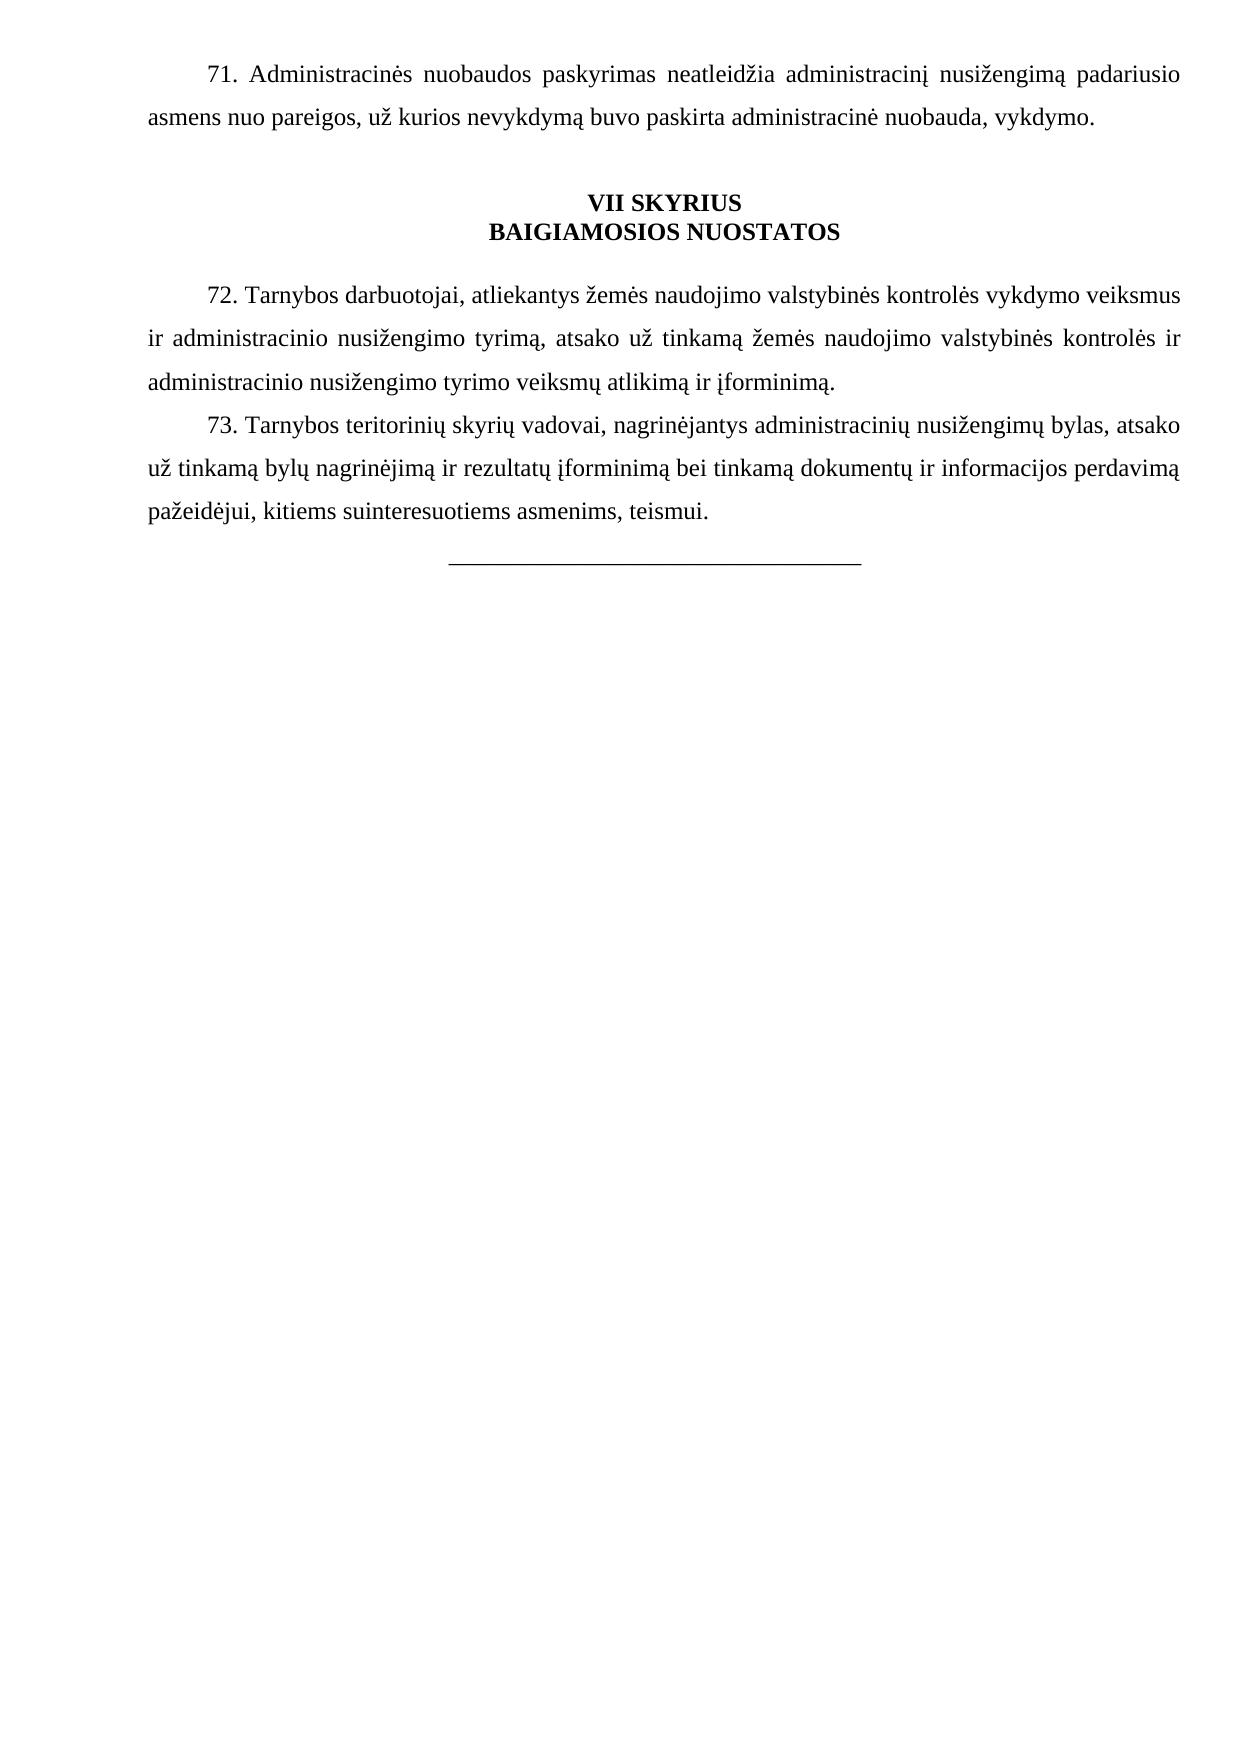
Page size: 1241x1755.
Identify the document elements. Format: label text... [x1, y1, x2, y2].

text VII SKYRIUS [148, 188, 1181, 217]
text 71. Administracinės nuobaudos paskyrimas neatleidžia administracinį nusižengimą padariusio asmens nuo pareigos, už kurios nevykdymą buvo paskirta administracinė nuobauda, vykdymo. [148, 59, 1181, 131]
text BAIGIAMOSIOS NUOSTATOS [148, 217, 1181, 246]
text _________________________________ [148, 539, 1181, 568]
text 73. Tarnybos teritorinių skyrių vadovai, nagrinėjantys administracinių nusižengimų bylas, atsako už tinkamą bylų nagrinėjimą ir rezultatų įforminimą bei tinkamą dokumentų ir informacijos perdavimą pažeidėjui, kitiems suinteresuotiems asmenims, teismui. [148, 410, 1181, 525]
text 72. Tarnybos darbuotojai, atliekantys žemės naudojimo valstybinės kontrolės vykdymo veiksmus ir administracinio nusižengimo tyrimą, atsako už tinkamą žemės naudojimo valstybinės kontrolės ir administracinio nusižengimo tyrimo veiksmų atlikimą ir įforminimą. [148, 280, 1181, 395]
